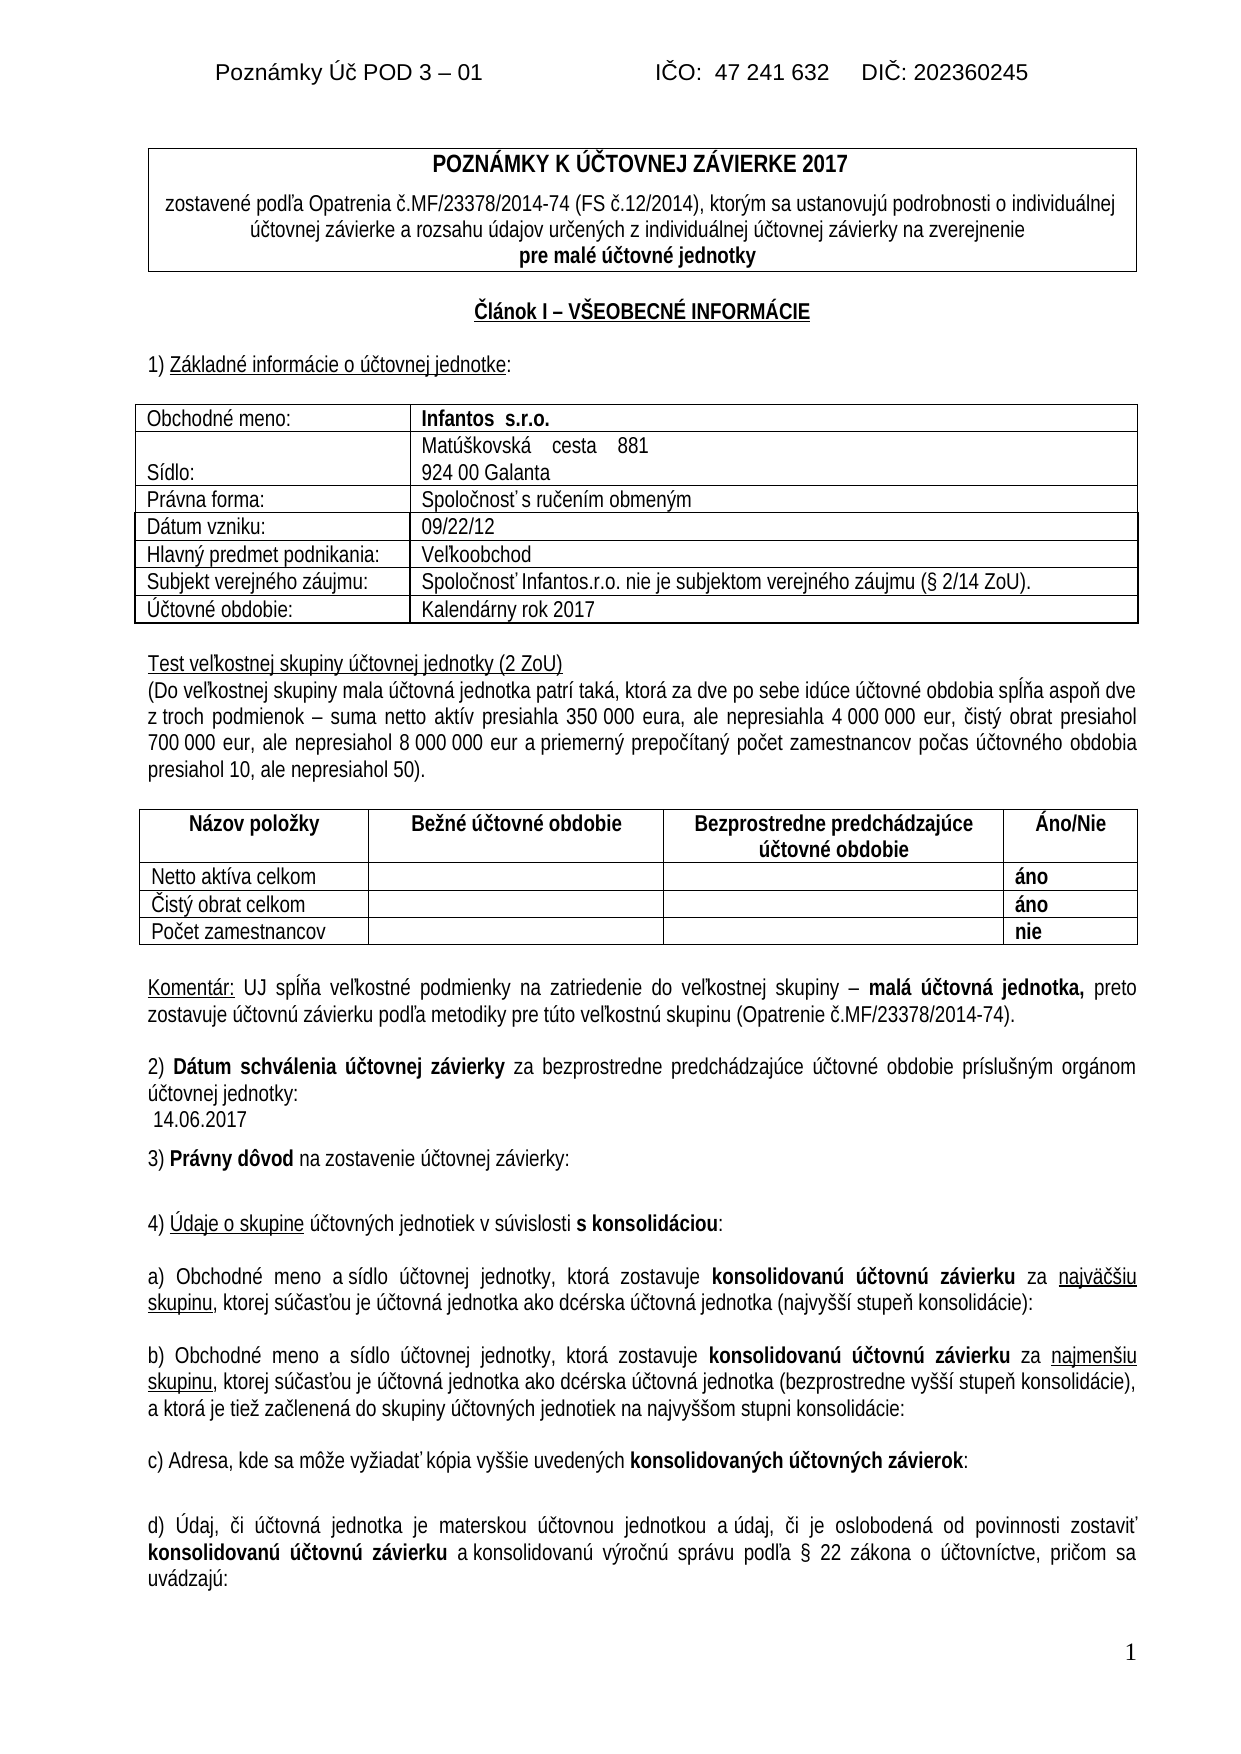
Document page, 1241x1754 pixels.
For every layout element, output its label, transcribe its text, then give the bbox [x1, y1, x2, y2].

table_cell Hlavný predmet podnikania: [136, 541, 409, 567]
table_cell áno [1004, 891, 1137, 917]
table_cell Dátum vzniku: [136, 513, 409, 540]
table_cell Spoločnosť Infantos.r.o. nie je subjektom verejného záujmu (§ 2/14 ZoU). [411, 568, 1137, 594]
table_cell [369, 863, 663, 889]
table_cell Sídlo: [136, 432, 410, 485]
table_cell Matúškovská cesta 881 924 00 Galanta [411, 432, 1137, 485]
text c) Adresa, kde sa môže vyžiadať kópia vyššie uvedených konsolidovaných účtovných závierok: [148, 1447, 1137, 1473]
text d) Údaj, či účtovná jednotka je materskou účtovnou jednotkou a údaj, či je oslobodená od povinnosti zostaviť konsolidovanú účtovnú závierku a konsolidovanú výročnú správu podľa § 22 zákona o účtovníctve, pričom sa uvádzajú: [148, 1512, 1137, 1591]
table_cell Počet zamestnancov [140, 918, 368, 944]
text a) Obchodné meno a sídlo účtovnej jednotky, ktorá zostavuje konsolidovanú účtovnú závierku za najväčšiu skupinu, ktorej súčasťou je účtovná jednotka ako dcérska účtovná jednotka (najvyšší stupeň konsolidácie): [148, 1263, 1137, 1315]
table_header Bezprostredne predchádzajúce účtovné obdobie [664, 810, 1003, 862]
table_cell Čistý obrat celkom [140, 891, 368, 917]
text zostavené podľa Opatrenia č.MF/23378/2014-74 (FS č.12/2014), ktorým sa ustanovujú podrobnosti o individuálnej účtovnej závierke a rozsahu údajov určených z individuálnej účtovnej závierky na zverejnenie [149, 189, 1136, 241]
text Test veľkostnej skupiny účtovnej jednotky (2 ZoU) [148, 650, 1181, 677]
table_cell Právna forma: [136, 486, 410, 512]
table_cell [369, 891, 663, 917]
text 4) Údaje o skupine účtovných jednotiek v súvislosti s konsolidáciou: [148, 1210, 1137, 1236]
text 2) Dátum schválenia účtovnej závierky za bezprostredne predchádzajúce účtovné obdobie príslušným orgánom účtovnej jednotky: [148, 1053, 1137, 1106]
table_header Názov položky [140, 810, 368, 862]
table_cell [664, 891, 1003, 917]
table_cell Veľkoobchod [411, 541, 1137, 567]
text 3) Právny dôvod na zostavenie účtovnej závierky: [148, 1145, 1186, 1171]
text pre malé účtovné jednotky [149, 241, 1136, 271]
text b) Obchodné meno a sídlo účtovnej jednotky, ktorá zostavuje konsolidovanú účtovnú závierku za najmenšiu skupinu, ktorej súčasťou je účtovná jednotka ako dcérska účtovná jednotka (bezprostredne vyšší stupeň konsolidácie), a ktorá je tiež začlenená do skupiny účtovných jednotiek na najvyššom stupni konsolidácie: [148, 1342, 1137, 1421]
table_cell 22.09.12 [411, 513, 1137, 540]
text 14.06.2017 [148, 1106, 1137, 1132]
table_cell Spoločnosť s ručením obmeným [411, 486, 1137, 512]
table_cell Kalendárny rok 2017 [411, 596, 1137, 622]
table_cell nie [1004, 918, 1137, 944]
table_header Infantos s.r.o. [411, 405, 1137, 431]
table_header Áno/Nie [1004, 810, 1137, 862]
text POZNÁMKY K ÚČTOVNEJ ZÁVIERKE 2017 [149, 149, 1136, 177]
table_cell [664, 863, 1003, 889]
text (Do veľkostnej skupiny mala účtovná jednotka patrí taká, ktorá za dve po sebe idúce účtovné obdobia spĺňa aspoň dve z troch podmienok – suma netto aktív presiahla 350 000 eura, ale nepresiahla 4 000 000 eur, čistý obrat presiahol 700 000 eur, ale nepresiahol 8 000 000 eur a priemerný prepočítaný počet zamestnancov počas účtovného obdobia presiahol 10, ale nepresiahol 50). [148, 677, 1137, 782]
table_cell Subjekt verejného záujmu: [136, 568, 409, 594]
table_header Bežné účtovné obdobie [369, 810, 663, 862]
text 1) Základné informácie o účtovnej jednotke: [148, 351, 1137, 377]
table_header Obchodné meno: [136, 405, 410, 431]
text Článok I – VŠEOBECNÉ INFORMÁCIE [148, 298, 1137, 325]
table_cell [369, 918, 663, 944]
text Komentár: UJ spĺňa veľkostné podmienky na zatriedenie do veľkostnej skupiny – malá účtovná jednotka, preto zostavuje účtovnú závierku podľa metodiky pre túto veľkostnú skupinu (Opatrenie č.MF/23378/2014-74). [148, 974, 1137, 1027]
table_cell Účtovné obdobie: [136, 596, 409, 622]
table_cell áno [1004, 863, 1137, 889]
table_cell Netto aktíva celkom [140, 863, 368, 889]
table_cell [664, 918, 1003, 944]
